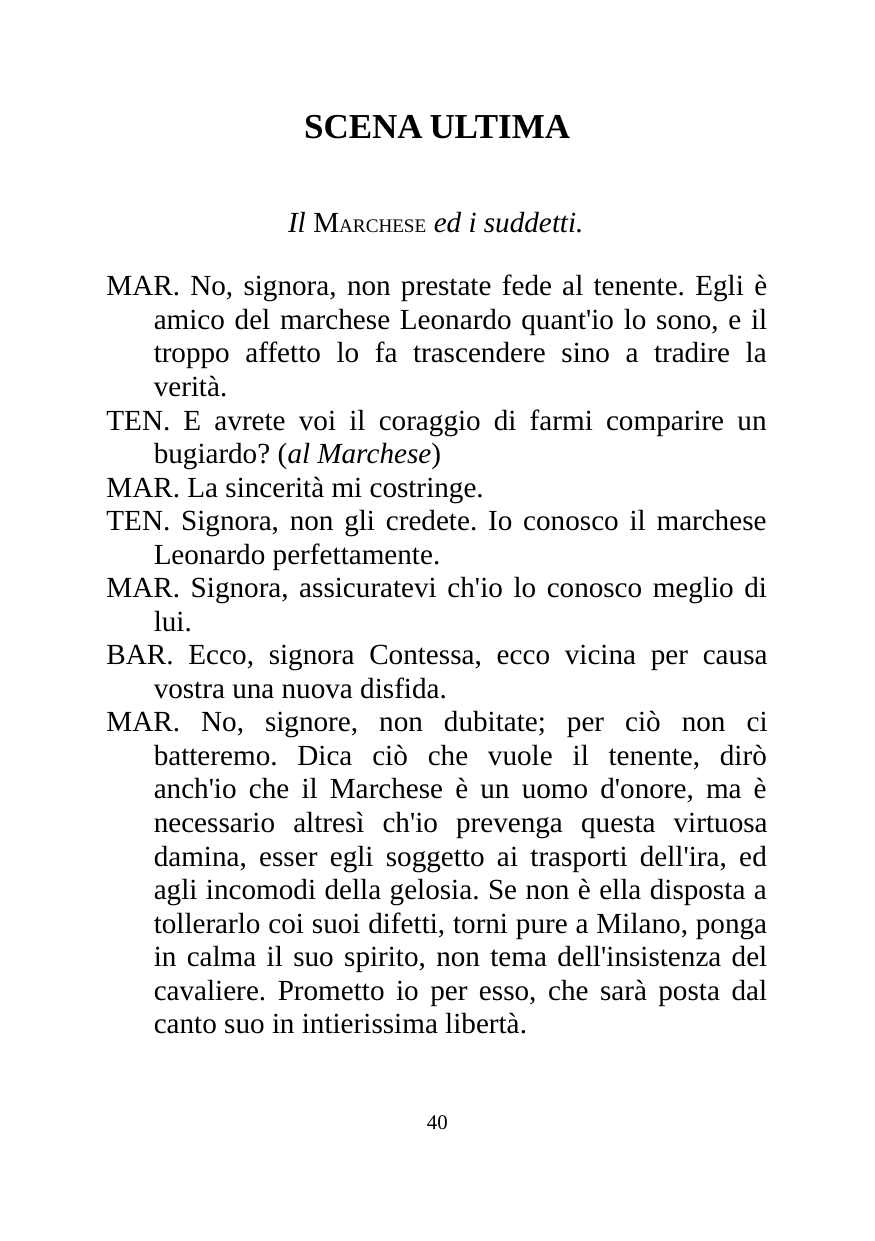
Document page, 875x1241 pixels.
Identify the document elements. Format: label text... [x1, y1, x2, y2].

text MAR. No, signora, non prestate fede al tenente. Egli è amico del marchese Leonardo quant'io lo sono, e il troppo affetto lo fa trascendere sino a tradire la verità. [106, 268, 768, 403]
text MAR. Signora, assicuratevi ch'io lo conosco meglio di lui. [106, 570, 768, 637]
text MAR. No, signore, non dubitate; per ciò non ci batteremo. Dica ciò che vuole il tenente, dirò anch'io che il Marchese è un uomo d'onore, ma è necessario altresì ch'io prevenga questa virtuosa damina, esser egli soggetto ai trasporti dell'ira, ed agli incomodi della gelosia. Se non è ella disposta a tollerarlo coi suoi difetti, torni pure a Milano, ponga in calma il suo spirito, non tema dell'insistenza del cavaliere. Prometto io per esso, che sarà posta dal canto suo in intierissima libertà. [106, 704, 768, 1040]
text Il Marchese ed i suddetti. [106, 206, 768, 239]
text TEN. E avrete voi il coraggio di farmi comparire un bugiardo? (al Marchese) [106, 403, 768, 470]
text BAR. Ecco, signora Contessa, ecco vicina per causa vostra una nuova disfida. [106, 637, 768, 704]
text TEN. Signora, non gli credete. Io conosco il marchese Leonardo perfettamente. [106, 503, 768, 570]
subtitle SCENA ULTIMA [106, 106, 768, 146]
text MAR. La sincerità mi costringe. [106, 470, 768, 503]
